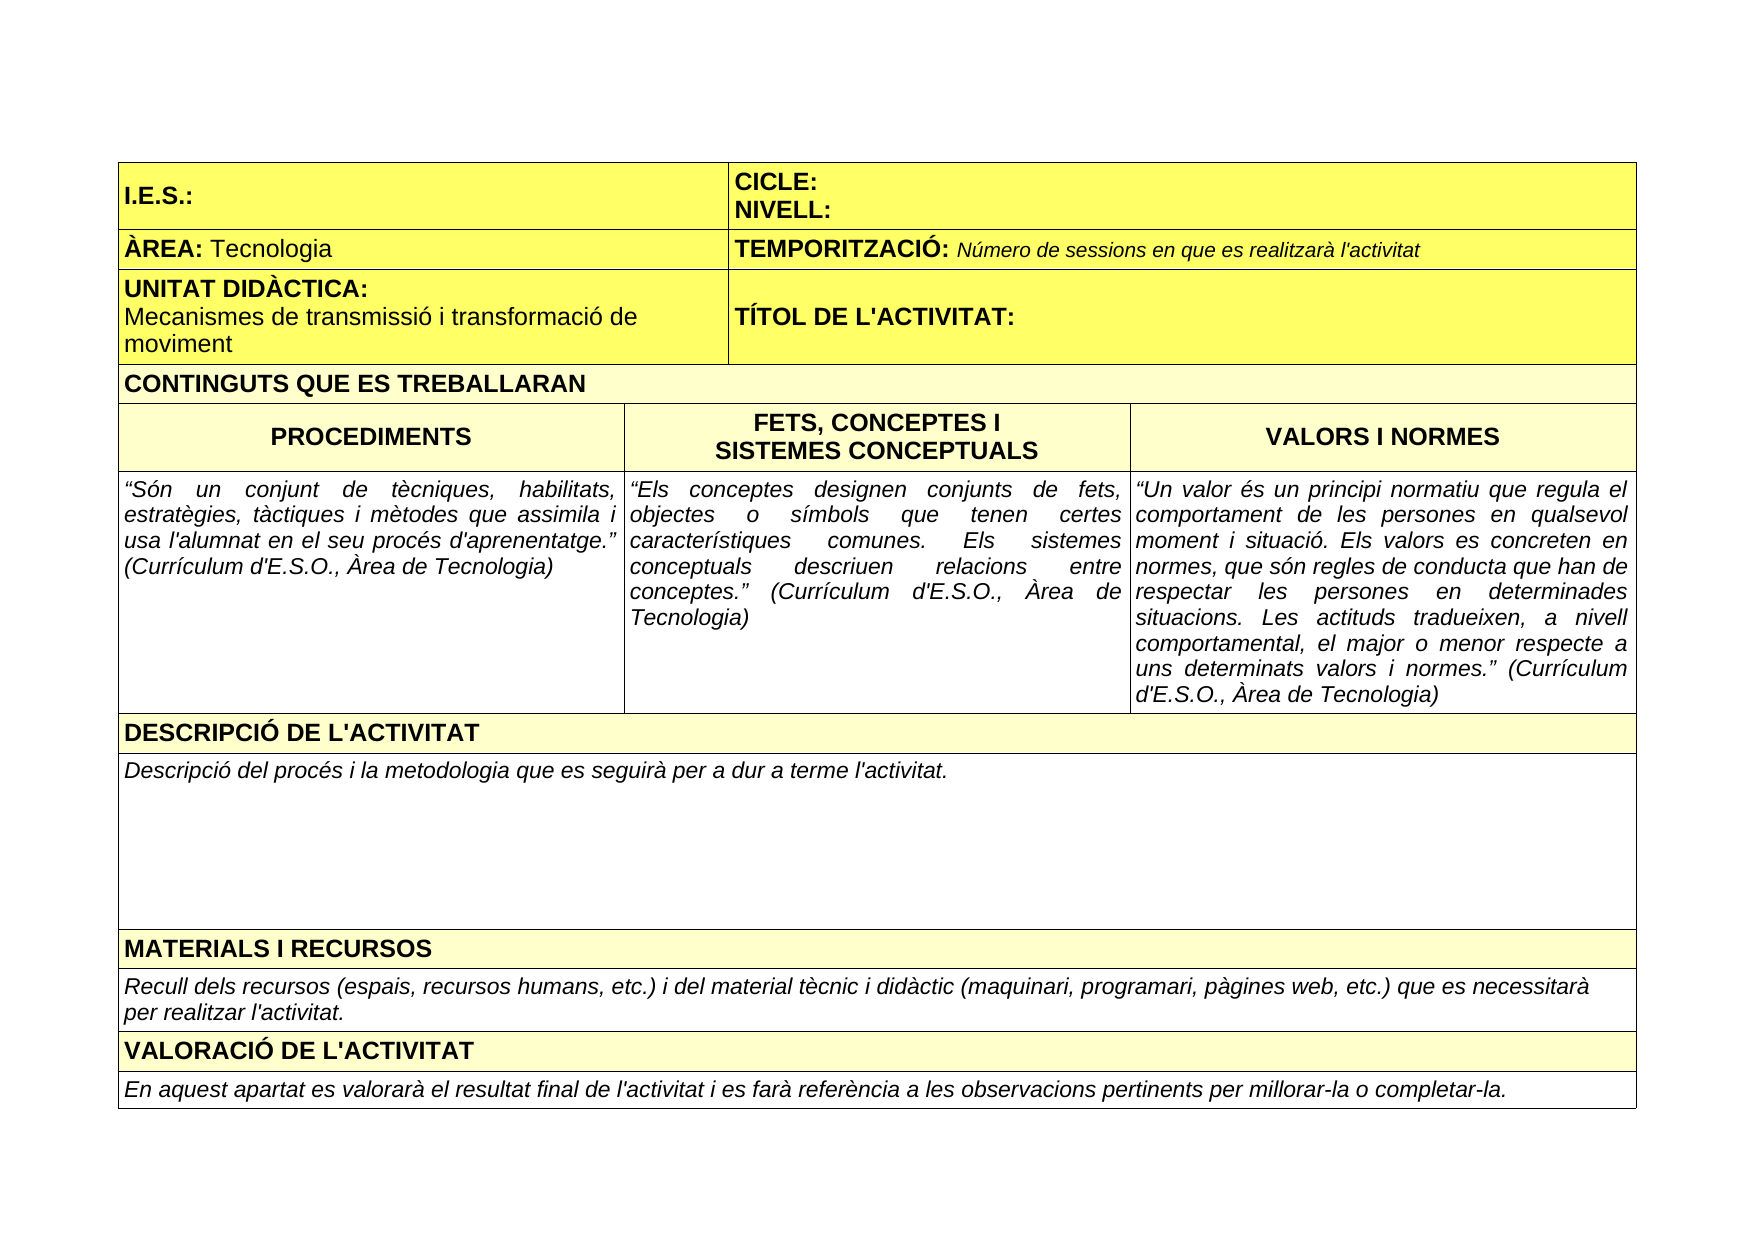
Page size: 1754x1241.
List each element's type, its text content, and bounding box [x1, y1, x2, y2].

table_cell VALORACIÓ DE L'ACTIVITAT [119, 1032, 1636, 1071]
table_cell TÍTOL DE L'ACTIVITAT: [729, 270, 1636, 364]
table_cell “Són un conjunt de tècniques, habilitats, estratègies, tàctiques i mètodes que assimila i usa l'alumnat en el seu procés d'aprenentatge.” (Currículum d'E.S.O., Àrea de Tecnologia) [119, 472, 624, 713]
table_cell CONTINGUTS QUE ES TREBALLARAN [119, 365, 1636, 403]
table_cell VALORS I NORMES [1131, 404, 1636, 471]
table_cell PROCEDIMENTS [119, 404, 624, 471]
table_cell “Els conceptes designen conjunts de fets, objectes o símbols que tenen certes característiques comunes. Els sistemes conceptuals descriuen relacions entre conceptes.” (Currículum d'E.S.O., Àrea de Tecnologia) [625, 472, 1130, 713]
table_cell “Un valor és un principi normatiu que regula el comportament de les persones en qualsevol moment i situació. Els valors es concreten en normes, que són regles de conducta que han de respectar les persones en determinades situacions. Les actituds tradueixen, a nivell comportamental, el major o menor respecte a uns determinats valors i normes.” (Currículum d'E.S.O., Àrea de Tecnologia) [1131, 472, 1636, 713]
table_cell ÀREA: Tecnologia [119, 230, 728, 268]
table_cell En aquest apartat es valorarà el resultat final de l'activitat i es farà referència a les observacions pertinents per millorar-la o completar-la. [119, 1072, 1636, 1108]
table_cell TEMPORITZACIÓ: Número de sessions en que es realitzarà l'activitat [729, 230, 1636, 268]
table_header CICLE: NIVELL: [729, 163, 1636, 229]
table_cell UNITAT DIDÀCTICA: Mecanismes de transmissió i transformació de moviment [119, 270, 728, 364]
table_cell Descripció del procés i la metodologia que es seguirà per a dur a terme l'activitat. [119, 754, 1636, 929]
table_cell FETS, CONCEPTES I SISTEMES CONCEPTUALS [625, 404, 1130, 471]
table_header I.E.S.: [119, 163, 728, 229]
table_cell DESCRIPCIÓ DE L'ACTIVITAT [119, 714, 1636, 752]
table_cell MATERIALS I RECURSOS [119, 930, 1636, 968]
table_cell Recull dels recursos (espais, recursos humans, etc.) i del material tècnic i didàctic (maquinari, programari, pàgines web, etc.) que es necessitarà per realitzar l'activitat. [119, 969, 1636, 1031]
